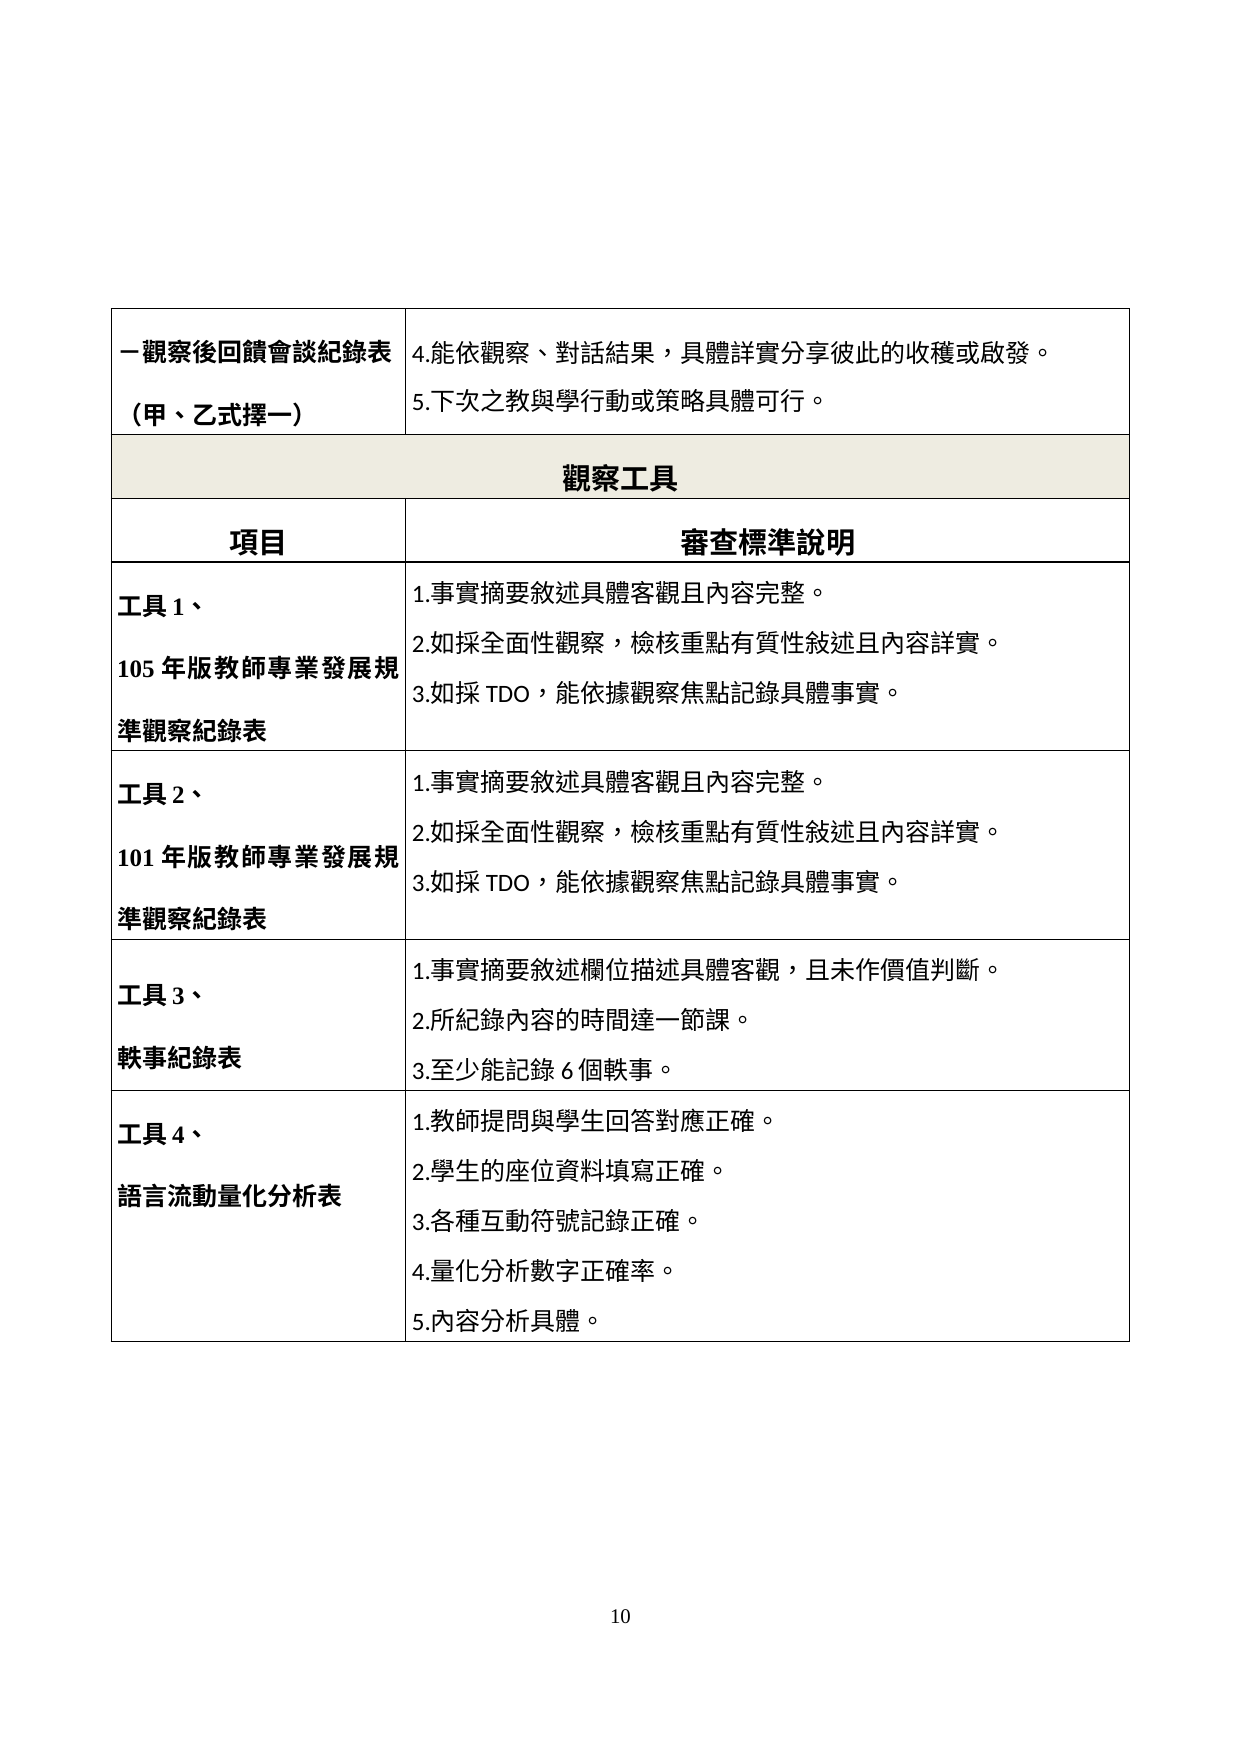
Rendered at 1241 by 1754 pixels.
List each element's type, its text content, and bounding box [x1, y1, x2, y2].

table_cell 審查標準說明 [406, 499, 1129, 561]
table_cell 工具1、 105年版教師專業發展規準觀察紀錄表 [112, 563, 405, 750]
table_cell －觀察後回饋會談紀錄表 （甲、乙式擇一） [112, 309, 405, 434]
table_cell 4.能依觀察、對話結果，具體詳實分享彼此的收穫或啟發。 5.下次之教與學行動或策略具體可行。 [406, 309, 1129, 434]
table_cell 觀察工具 [112, 435, 1129, 498]
table_cell 工具4、 語言流動量化分析表 [112, 1091, 405, 1341]
table_cell 1.事實摘要敘述具體客觀且內容完整。 2.如採全面性觀察，檢核重點有質性敍述且內容詳實。 3.如採TDO，能依據觀察焦點記錄具體事實。 [406, 751, 1129, 938]
table_cell 工具2、 101年版教師專業發展規準觀察紀錄表 [112, 751, 405, 938]
table_cell 工具3、 軼事紀錄表 [112, 940, 405, 1089]
table_cell 項目 [112, 499, 405, 561]
table_cell 1.教師提問與學生回答對應正確。 2.學生的座位資料填寫正確。 3.各種互動符號記錄正確。 4.量化分析數字正確率。 5.內容分析具體。 [406, 1091, 1129, 1341]
table_cell 1.事實摘要敘述具體客觀且內容完整。 2.如採全面性觀察，檢核重點有質性敍述且內容詳實。 3.如採TDO，能依據觀察焦點記錄具體事實。 [406, 563, 1129, 750]
table_cell 1.事實摘要敘述欄位描述具體客觀，且未作價值判斷。 2.所紀錄內容的時間達一節課。 3.至少能記錄6個軼事。 [406, 940, 1129, 1089]
